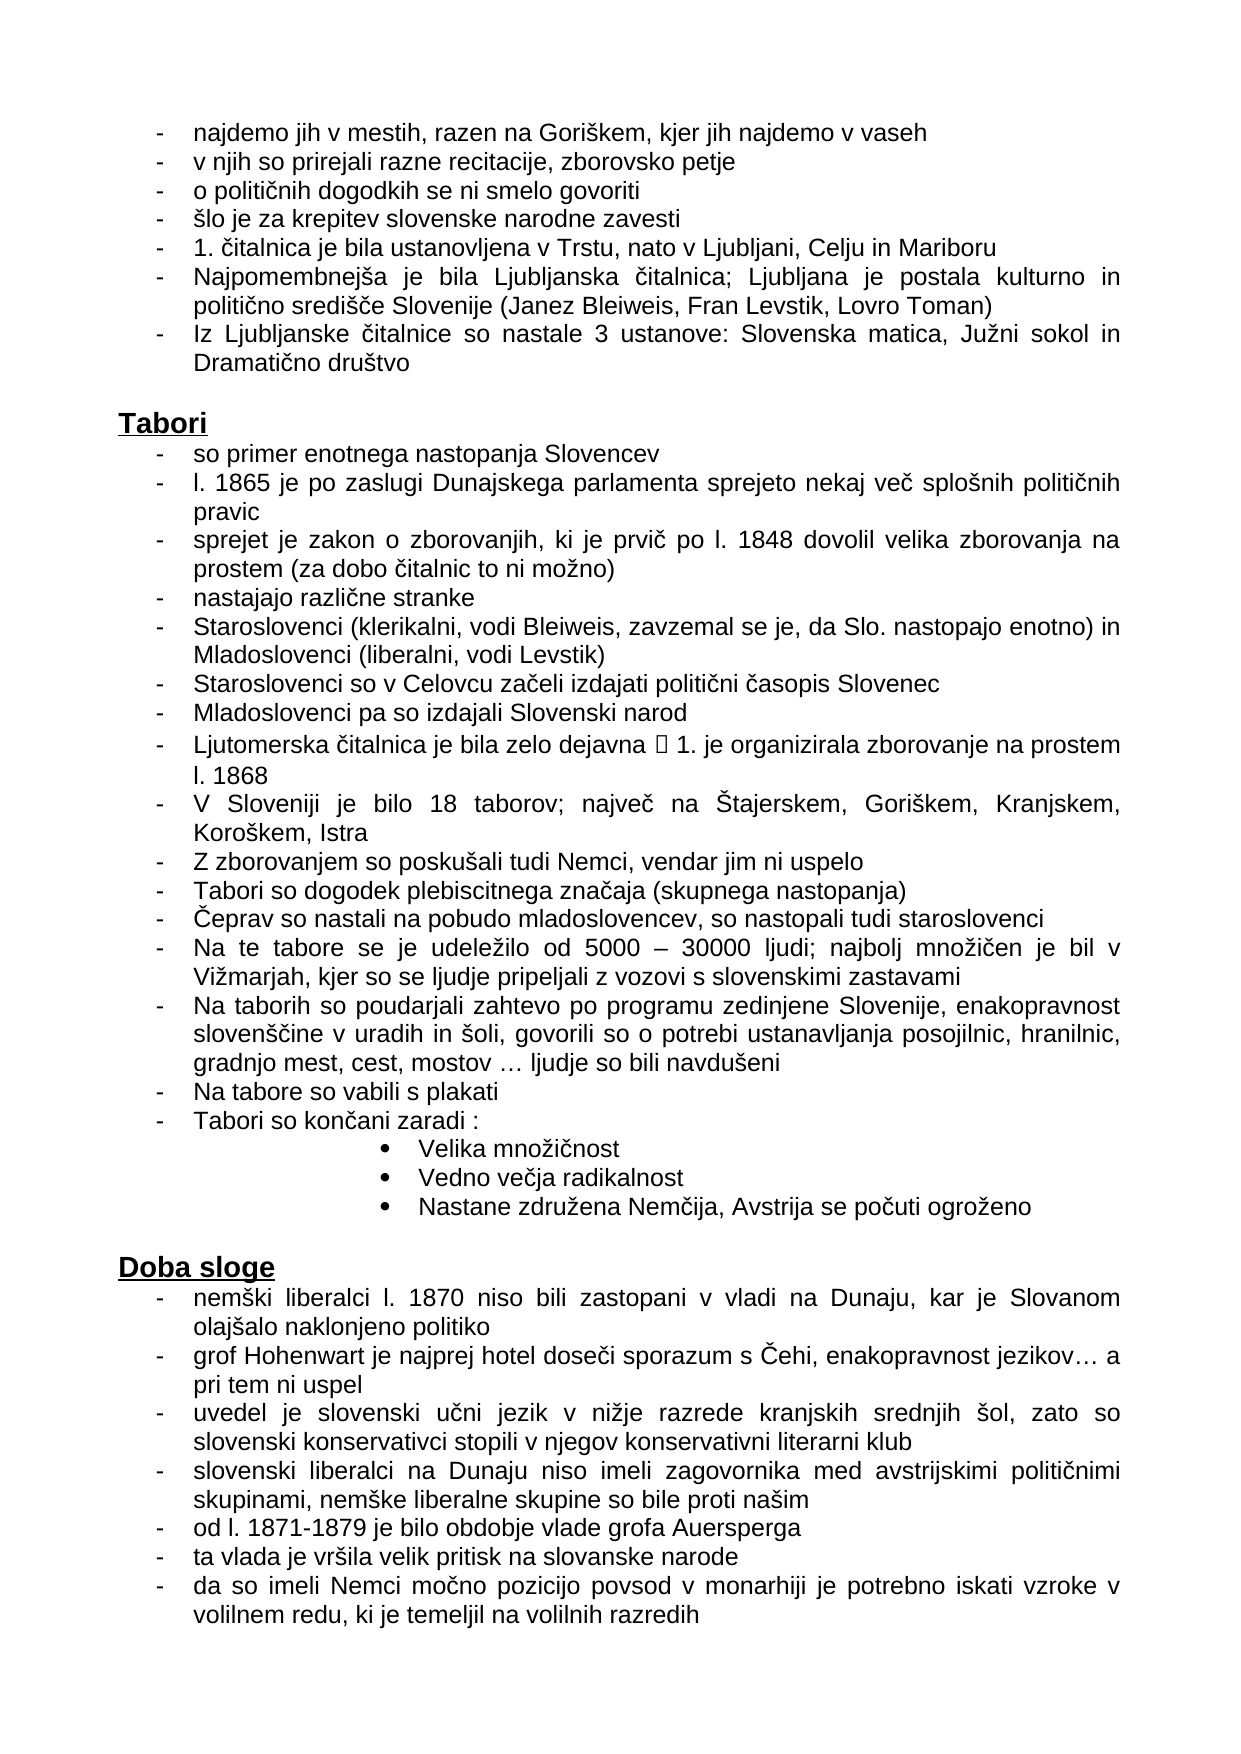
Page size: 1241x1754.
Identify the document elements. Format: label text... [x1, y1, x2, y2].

list 1. čitalnica je bila ustanovljena v Trstu, nato v Ljubljani, Celju in Mariboru [156, 233, 1122, 262]
list uvedel je slovenski učni jezik v nižje razrede kranjskih srednjih šol, zato so slovenski konservativci stopili v njegov konservativni literarni klub [156, 1398, 1122, 1456]
list v njih so prirejali razne recitacije, zborovsko petje [156, 147, 1122, 176]
list ta vlada je vršila velik pritisk na slovanske narode [156, 1542, 1122, 1571]
list sprejet je zakon o zborovanjih, ki je prvič po l. 1848 dovolil velika zborovanja na prostem (za dobo čitalnic to ni možno) [156, 525, 1122, 583]
list da so imeli Nemci močno pozicijo povsod v monarhiji je potrebno iskati vzroke v volilnem redu, ki je temeljil na volilnih razredih [156, 1571, 1122, 1628]
list nemški liberalci l. 1870 niso bili zastopani v vladi na Dunaju, kar je Slovanom olajšalo naklonjeno politiko [156, 1283, 1122, 1341]
list Najpomembnejša je bila Ljubljanska čitalnica; Ljubljana je postala kulturno in politično središče Slovenije (Janez Bleiweis, Fran Levstik, Lovro Toman) [156, 262, 1122, 319]
list Nastane združena Nemčija, Avstrija se počuti ogroženo [381, 1192, 1122, 1221]
list Staroslovenci (klerikalni, vodi Bleiweis, zavzemal se je, da Slo. nastopajo enotno) in Mladoslovenci (liberalni, vodi Levstik) [156, 612, 1122, 669]
list Vedno večja radikalnost [381, 1163, 1122, 1192]
list Mladoslovenci pa so izdajali Slovenski narod [156, 698, 1122, 727]
list od l. 1871-1879 je bilo obdobje vlade grofa Auersperga [156, 1513, 1122, 1542]
list grof Hohenwart je najprej hotel doseči sporazum s Čehi, enakopravnost jezikov… a pri tem ni uspel [156, 1341, 1122, 1398]
list Ljutomerska čitalnica je bila zelo dejavna  1. je organizirala zborovanje na prostem l. 1868 [156, 727, 1122, 789]
list V Sloveniji je bilo 18 taborov; največ na Štajerskem, Goriškem, Kranjskem, Koroškem, Istra [156, 789, 1122, 847]
list Čeprav so nastali na pobudo mladoslovencev, so nastopali tudi staroslovenci [156, 904, 1122, 933]
list najdemo jih v mestih, razen na Goriškem, kjer jih najdemo v vaseh [156, 118, 1122, 147]
list l. 1865 je po zaslugi Dunajskega parlamenta sprejeto nekaj več splošnih političnih pravic [156, 468, 1122, 525]
text Doba sloge [118, 1250, 1122, 1283]
list Staroslovenci so v Celovcu začeli izdajati politični časopis Slovenec [156, 669, 1122, 698]
list Iz Ljubljanske čitalnice so nastale 3 ustanove: Slovenska matica, Južni sokol in Dramatično društvo [156, 319, 1122, 377]
list so primer enotnega nastopanja Slovencev [156, 439, 1122, 468]
list Tabori so dogodek plebiscitnega značaja (skupnega nastopanja) [156, 876, 1122, 904]
list Z zborovanjem so poskušali tudi Nemci, vendar jim ni uspelo [156, 847, 1122, 876]
text Tabori [118, 406, 1122, 439]
list Velika množičnost [381, 1134, 1122, 1163]
list nastajajo različne stranke [156, 583, 1122, 612]
list o političnih dogodkih se ni smelo govoriti [156, 176, 1122, 204]
list Tabori so končani zaradi : [156, 1106, 1122, 1134]
list Na taborih so poudarjali zahtevo po programu zedinjene Slovenije, enakopravnost slovenščine v uradih in šoli, govorili so o potrebi ustanavljanja posojilnic, hranilnic, gradnjo mest, cest, mostov … ljudje so bili navdušeni [156, 991, 1122, 1077]
list Na te tabore se je udeležilo od 5000 – 30000 ljudi; najbolj množičen je bil v Vižmarjah, kjer so se ljudje pripeljali z vozovi s slovenskimi zastavami [156, 933, 1122, 991]
list slovenski liberalci na Dunaju niso imeli zagovornika med avstrijskimi političnimi skupinami, nemške liberalne skupine so bile proti našim [156, 1456, 1122, 1513]
list Na tabore so vabili s plakati [156, 1077, 1122, 1106]
list šlo je za krepitev slovenske narodne zavesti [156, 204, 1122, 233]
